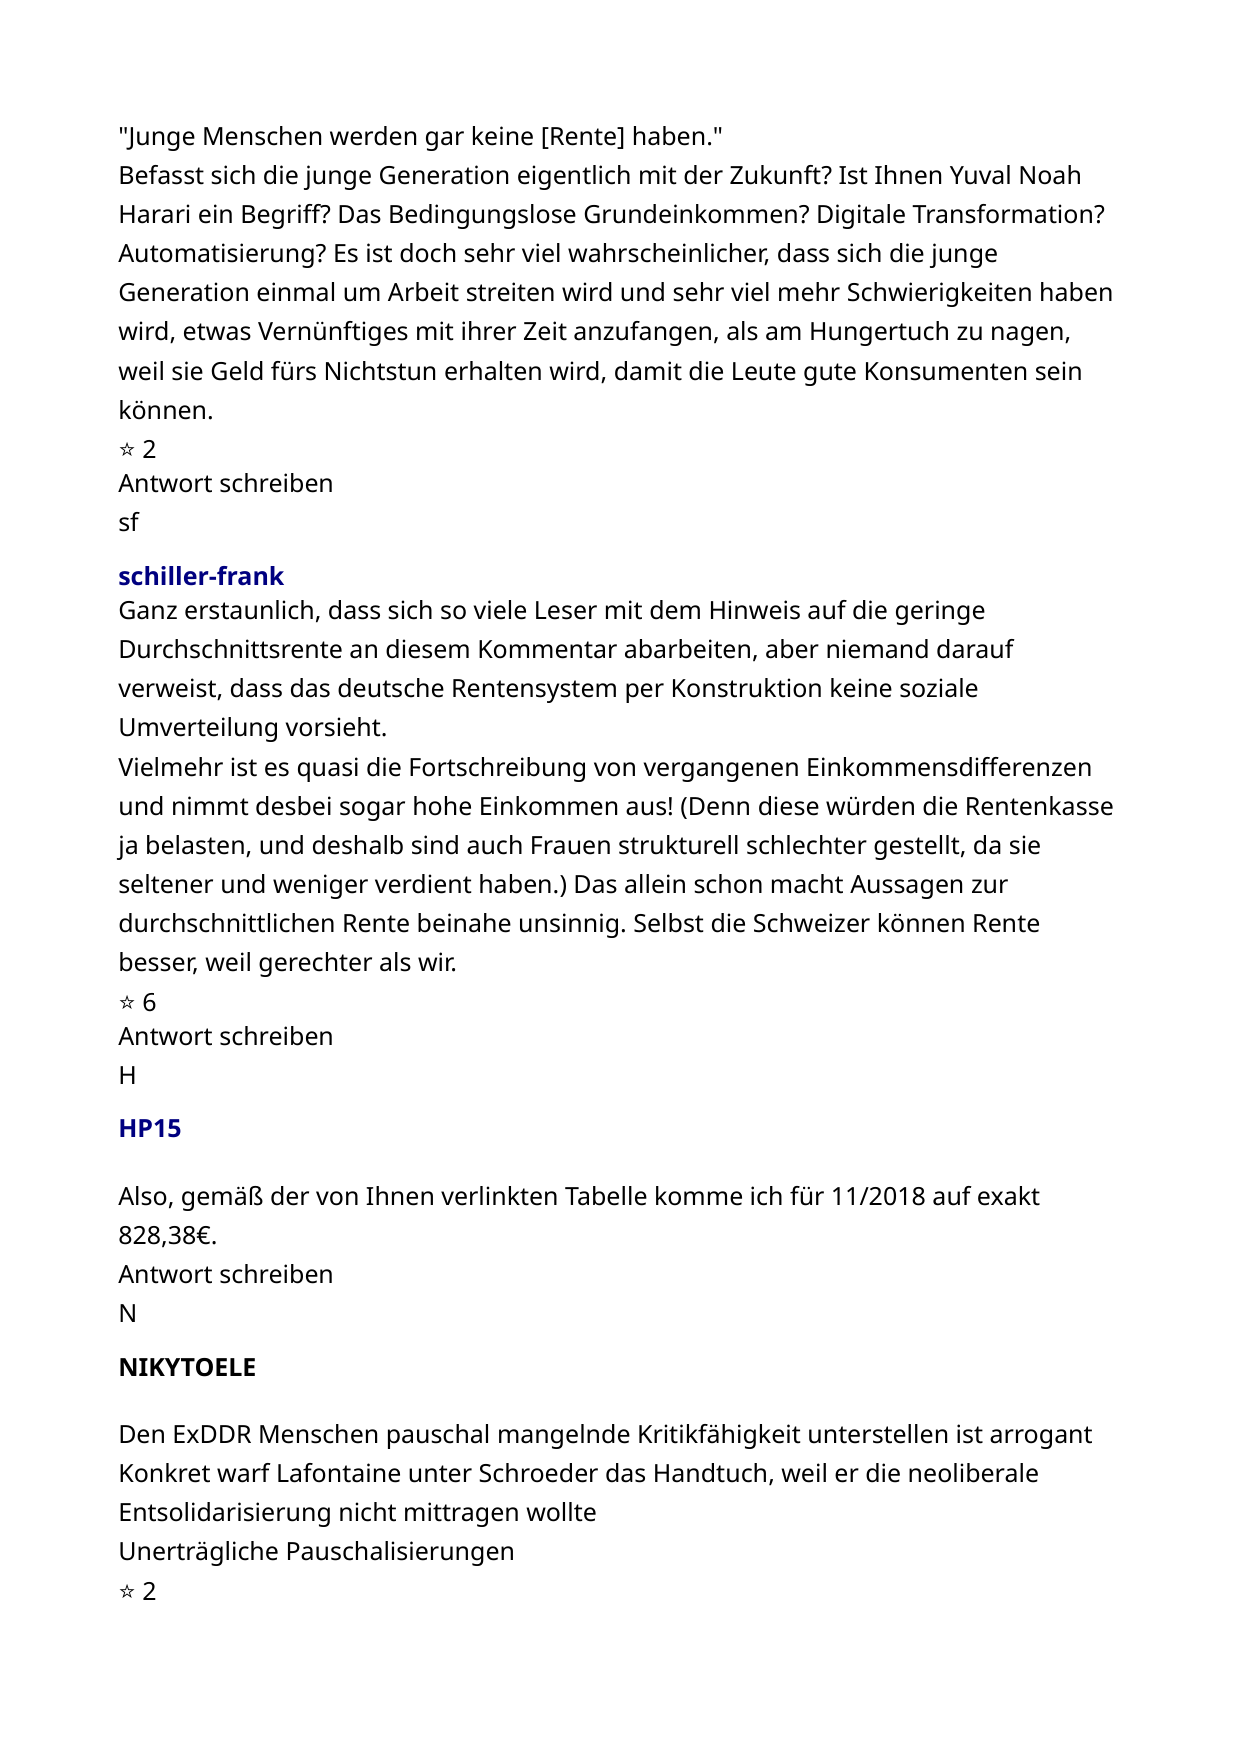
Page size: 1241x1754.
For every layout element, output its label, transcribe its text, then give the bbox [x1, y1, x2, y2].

text Antwort schreiben [118, 1018, 1122, 1052]
text sf [118, 505, 1122, 539]
text H [118, 1057, 1122, 1091]
text Ganz erstaunlich, dass sich so viele Leser mit dem Hinweis auf die geringe Durchschnittsrente an diesem Kommentar abarbeiten, aber niemand darauf verweist, dass das deutsche Rentensystem per Konstruktion keine soziale Umverteilung vorsieht. Vielmehr ist es quasi die Fortschreibung von vergangenen Einkommensdifferenzen und nimmt desbei sogar hohe Einkommen aus! (Denn diese würden die Rentenkasse ja belasten, und deshalb sind auch Frauen strukturell schlechter gestellt, da sie seltener und weniger verdient haben.) Das allein schon macht Aussagen zur durchschnittlichen Rente beinahe unsinnig. Selbst die Schweizer können Rente besser, weil gerechter als wir. [118, 592, 1122, 979]
text ⭐️ 6 [118, 984, 1122, 1018]
text Also, gemäß der von Ihnen verlinkten Tabelle komme ich für 11/2018 auf exakt 828,38€. [118, 1178, 1122, 1251]
text ⭐️ 2 [118, 431, 1122, 466]
text Antwort schreiben [118, 466, 1122, 499]
subtitle HP15 [118, 1111, 1122, 1145]
subtitle NIKYTOELE [118, 1349, 1122, 1383]
text Befasst sich die junge Generation eigentlich mit der Zukunft? Ist Ihnen Yuval Noah Harari ein Begriff? Das Bedingungslose Grundeinkommen? Digitale Transformation? Automatisierung? Es ist doch sehr viel wahrscheinlicher, dass sich die junge Generation einmal um Arbeit streiten wird und sehr viel mehr Schwierigkeiten haben wird, etwas Vernünftiges mit ihrer Zeit anzufangen, als am Hungertuch zu nagen, weil sie Geld fürs Nichtstun erhalten wird, damit die Leute gute Konsumenten sein können. [118, 157, 1122, 426]
subtitle schiller-frank [118, 558, 1122, 592]
text N [118, 1296, 1122, 1330]
text Antwort schreiben [118, 1257, 1122, 1291]
text Den ExDDR Menschen pauschal mangelnde Kritikfähigkeit unterstellen ist arrogant Konkret warf Lafontaine unter Schroeder das Handtuch, weil er die neoliberale Entsolidarisierung nicht mittragen wollte Unerträgliche Pauschalisierungen [118, 1417, 1122, 1568]
text ⭐️ 2 [118, 1573, 1122, 1607]
text "Junge Menschen werden gar keine [Rente] haben." [118, 118, 1122, 152]
